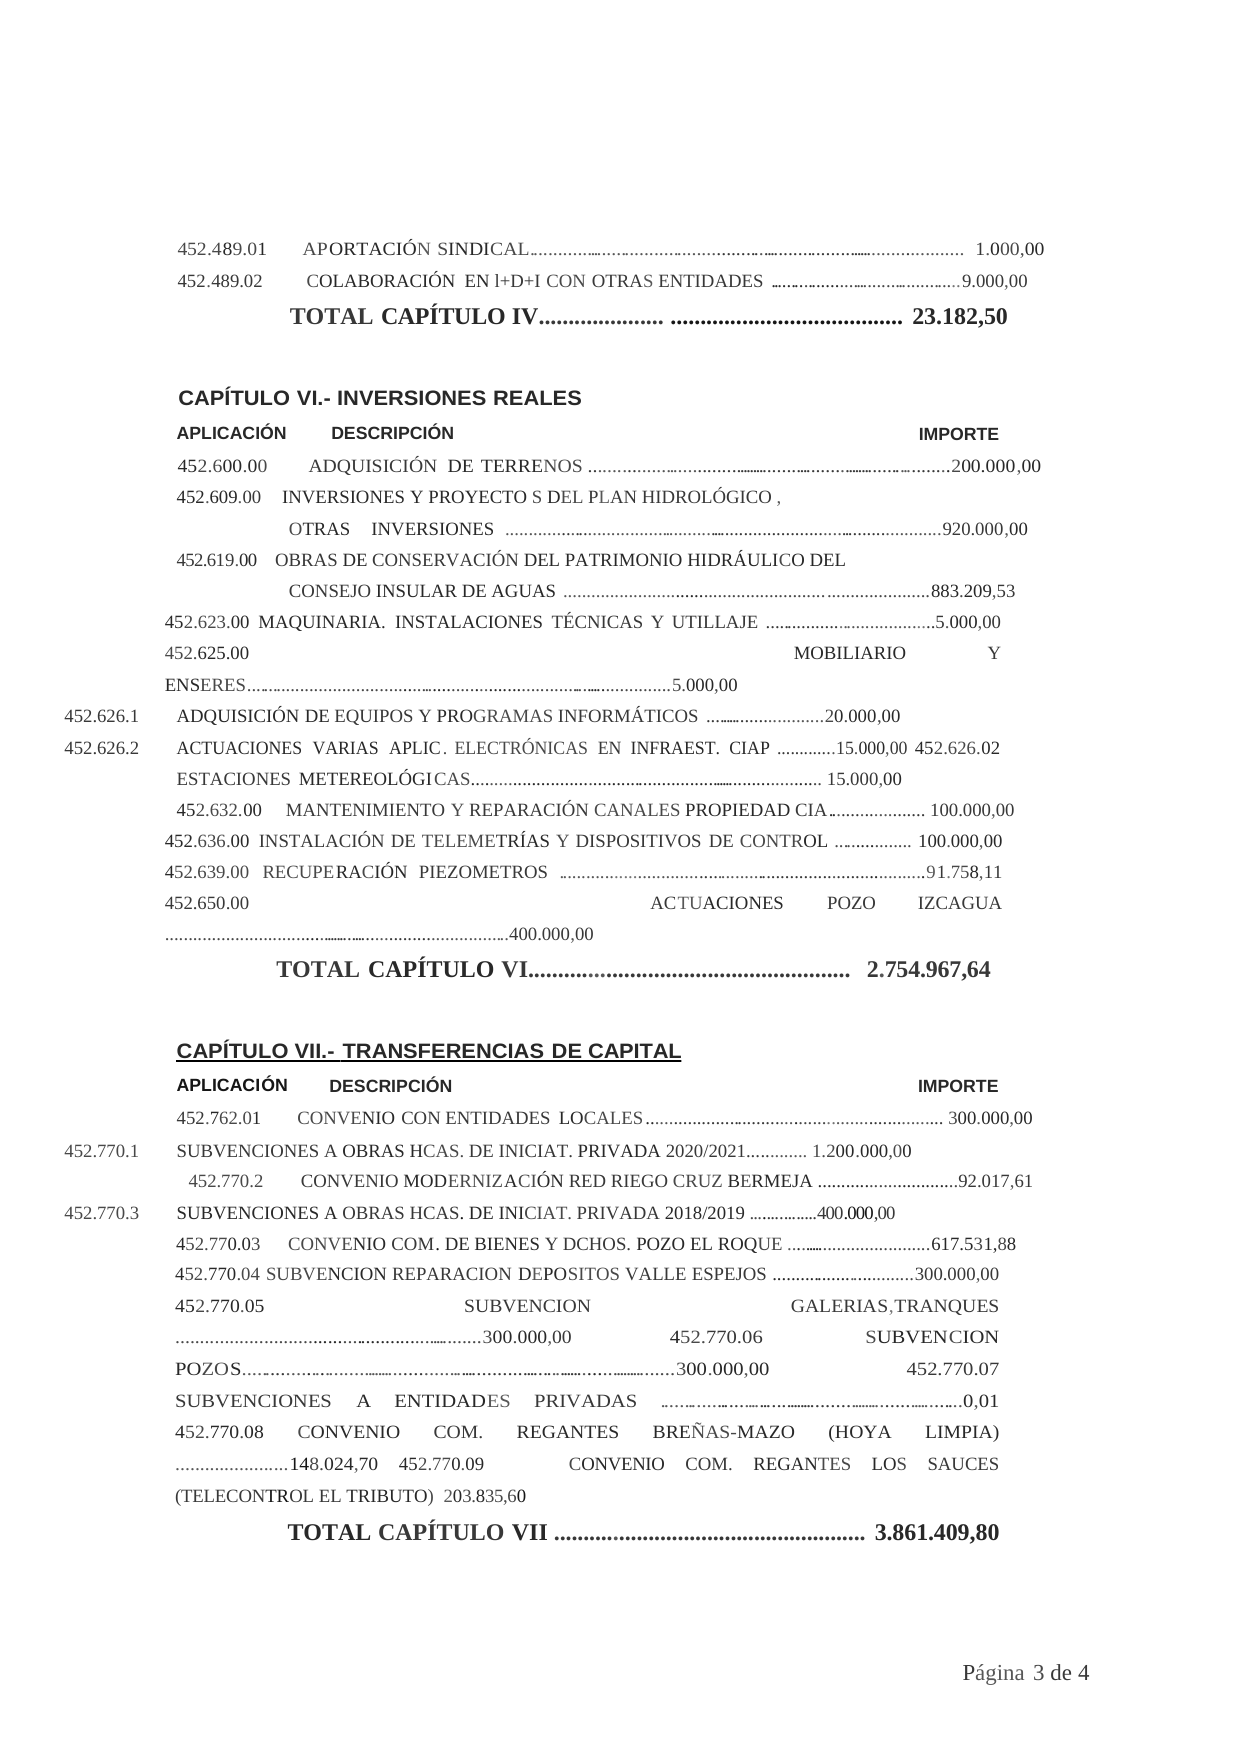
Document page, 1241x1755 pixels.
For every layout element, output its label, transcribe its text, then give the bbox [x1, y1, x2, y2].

text 452.489.01 APORTACIÓN SINDICAL.............................................................................................. 1.000,00 [177, 238, 1101, 260]
text 452.600.00 ADQUISICIÓN DE TERRENOS ..................................................................................200.000,00 [177, 454, 1101, 476]
list ACTUACIONES VARIAS APLIC. ELECTRÓNICAS EN INFRAEST. CIAP .............15.000,00 452.626.02 ESTACIONES METEREOLÓGICAS............................................................................. 15.000,00 [164, 737, 1000, 789]
text CONSEJO INSULAR DE AGUAS ..............................................................................883.209,53 [289, 580, 1101, 602]
subtitle Página 3 de 4 [164, 1659, 1089, 1686]
text APLICACIÓN DESCRIPCIÓN IMPORTE [176, 423, 1101, 444]
text 452.770.04 SUBVENCION REPARACION DEPOSITOS VALLE ESPEJOS ...............................300.000,00 452.770.05 SUBVENCION GALERIAS,TRANQUES ................................................................300.000,00 452.770.06 SUBVENCION POZOS................................................................................................300.000,00 452.770.07 SUBVENCIONES A ENTIDADES PRIVADAS .....................................................................0,01 452.770.08 CONVENIO COM. REGANTES BREÑAS-MAZO (HOYA LIMPIA) .......................148.024,70 452.770.09 CONVENIO COM. REGANTES LOS SAUCES (TELECONTROL EL TRIBUTO) 203.835,60 [175, 1263, 999, 1506]
subtitle TOTAL CAPÍTULO VI...................................................... 2.754.967,64 [164, 955, 1101, 983]
text 452.762.01 CONVENIO CON ENTIDADES LOCALES................................................................ 300.000,00 [176, 1107, 1101, 1128]
list CONVENIO MODERNIZACIÓN RED RIEGO CRUZ BERMEJA ..............................92.017,61 [188, 1170, 1101, 1192]
text OTRAS INVERSIONES ................................................................................................920.000,00 [289, 517, 1101, 539]
text 452.636.00 INSTALACIÓN DE TELEMETRÍAS Y DISPOSITIVOS DE CONTROL ................. 100.000,00 452.639.00 RECUPERACIÓN PIEZOMETROS ...............................................................................91.758,11 452.650.00 ACTUACIONES POZO IZCAGUA .............................................................................400.000,00 [164, 830, 1002, 944]
subtitle TOTAL CAPÍTULO IV..................... ....................................... 23.182,50 [178, 302, 1101, 330]
subtitle CAPÍTULO VII.- TRANSFERENCIAS DE CAPITAL [176, 1039, 1101, 1063]
text 452.632.00 MANTENIMIENTO Y REPARACIÓN CANALES PROPIEDAD CIA..................... 100.000,00 [176, 799, 1101, 821]
text 452.619.00 OBRAS DE CONSERVACIÓN DEL PATRIMONIO HIDRÁULICO DEL [176, 549, 1101, 571]
list ADQUISICIÓN DE EQUIPOS Y PROGRAMAS INFORMÁTICOS ...........................20.000,00 [164, 705, 1101, 727]
subtitle CAPÍTULO VI.- INVERSIONES REALES [178, 386, 1101, 410]
list SUBVENCIONES A OBRAS HCAS. DE INICIAT. PRIVADA 2018/2019 ................400.000,00 [64, 1202, 1101, 1223]
text 452.609.00 INVERSIONES Y PROYECTO S DEL PLAN HIDROLÓGICO , [176, 486, 1101, 508]
text 452.770.03 CONVENIO COM. DE BIENES Y DCHOS. POZO EL ROQUE ................................617.531,88 [176, 1232, 1101, 1254]
subtitle TOTAL CAPÍTULO VII ..................................................... 3.861.409,80 [287, 1518, 1101, 1546]
text 452.623.00 MAQUINARIA. INSTALACIONES TÉCNICAS Y UTILLAJE .....................................5.000,00 452.625.00 MOBILIARIO Y ENSERES..............................................................................................5.000,00 [164, 611, 1001, 695]
list SUBVENCIONES A OBRAS HCAS. DE INICIAT. PRIVADA 2020/2021............. 1.200.000,00 [64, 1140, 1101, 1161]
text APLICACIÓN DESCRIPCIÓN IMPORTE [176, 1075, 1101, 1097]
text 452.489.02 COLABORACIÓN EN l+D+I CON OTRAS ENTIDADES ............................................9.000,00 [177, 269, 1101, 291]
